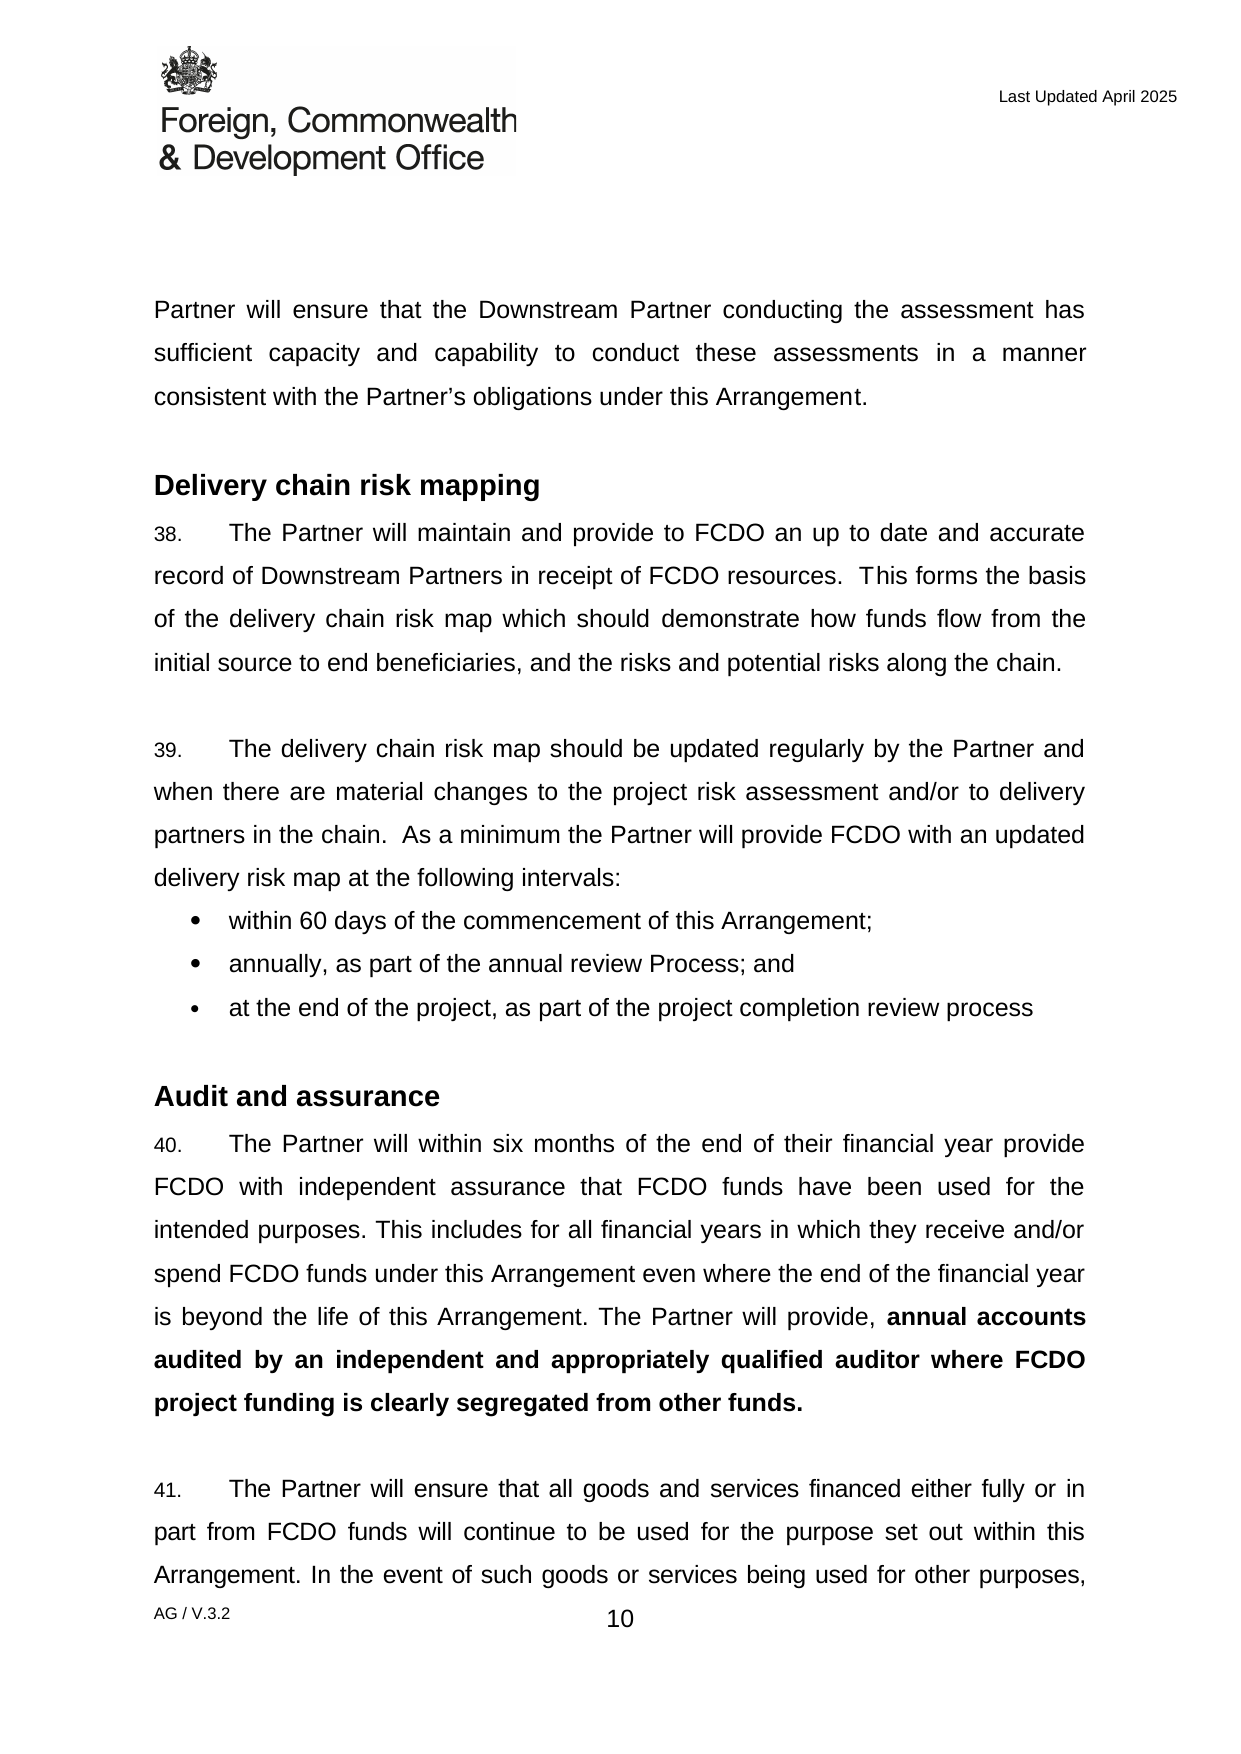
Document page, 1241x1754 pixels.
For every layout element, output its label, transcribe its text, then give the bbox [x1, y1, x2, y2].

list The Partner will ensure that all goods and services financed either fully or in part from FCDO funds will continue to be used for the purpose set out within this Arrangement. In the event of such goods or services being used for other purposes, [153, 1474, 1087, 1589]
list The Partner will within six months of the end of their financial year provide FCDO with independent assurance that FCDO funds have been used for the intended purposes. This includes for all financial years in which they receive and/or spend FCDO funds under this Arrangement even where the end of the financial year is beyond the life of this Arrangement. The Partner will provide, annual accounts audited by an independent and appropriately qualified auditor where FCDO project funding is clearly segregated from other funds. [153, 1129, 1087, 1417]
list The delivery chain risk map should be updated regularly by the Partner and when there are material changes to the project risk assessment and/or to delivery partners in the chain. As a minimum the Partner will provide FCDO with an updated delivery risk map at the following intervals: [153, 734, 1087, 892]
text Audit and assurance [153, 1079, 1087, 1112]
list The Partner will maintain and provide to FCDO an up to date and accurate record of Downstream Partners in receipt of FCDO resources. This forms the basis of the delivery chain risk map which should demonstrate how funds flow from the initial source to end beneficiaries, and the risks and potential risks along the chain. [153, 518, 1087, 676]
text Delivery chain risk mapping [153, 468, 1087, 501]
list within 60 days of the commencement of this Arrangement; [191, 906, 1087, 935]
list Partner will ensure that the Downstream Partner conducting the assessment has sufficient capacity and capability to conduct these assessments in a manner consistent with the Partner’s obligations under this Arrangement. [153, 295, 1087, 410]
list at the end of the project, as part of the project completion review process [191, 993, 1087, 1021]
list annually, as part of the annual review Process; and [191, 949, 1087, 978]
